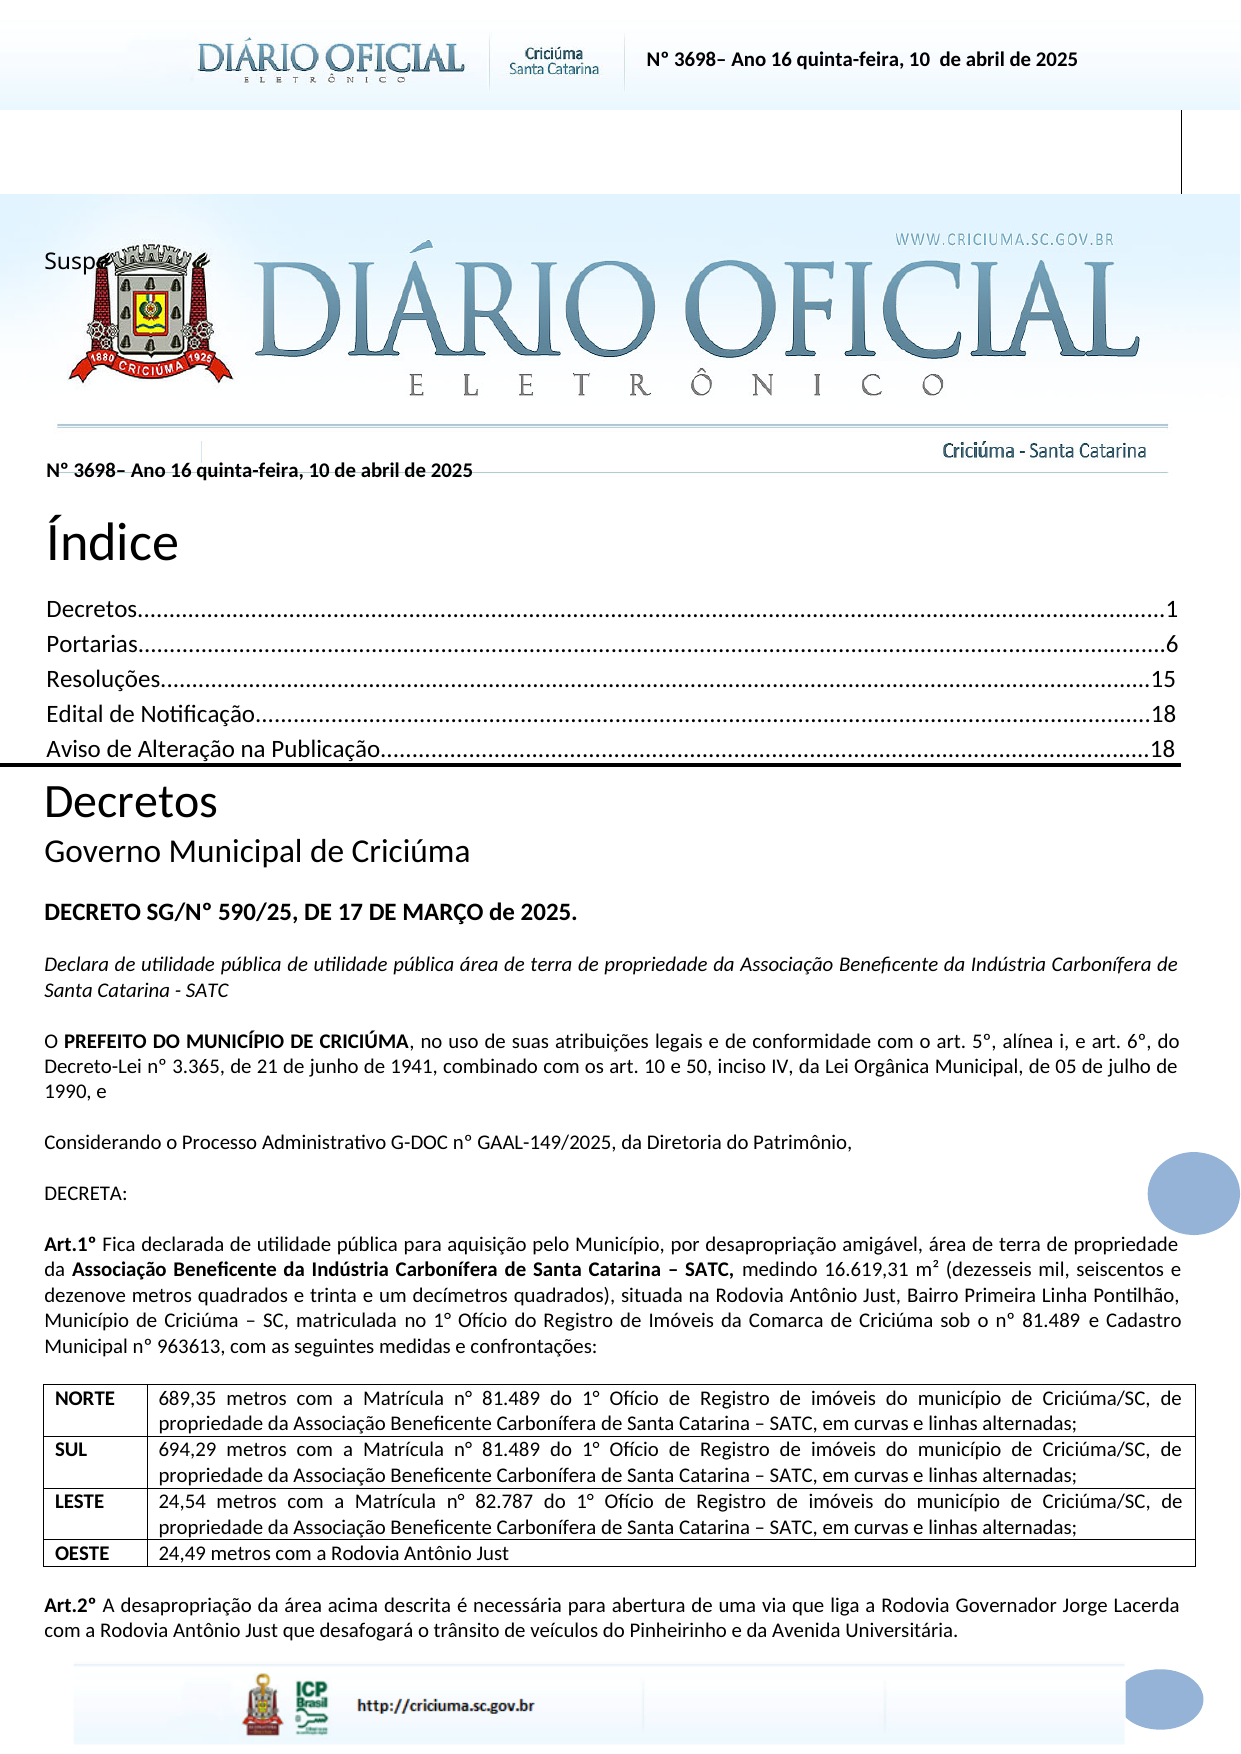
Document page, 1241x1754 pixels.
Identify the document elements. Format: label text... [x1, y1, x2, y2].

text Resoluções.............................................................................................................................................................15 [0, 663, 1181, 693]
text Edital de Notificação..............................................................................................................................................18 [0, 698, 1181, 728]
table_cell LESTE [44, 1489, 147, 1539]
text Decretos...................................................................................................................................................................1 [0, 593, 1181, 623]
text Aviso de Alteração na Publicação..........................................................................................................................18 [0, 733, 1181, 763]
table_cell 24,49 metros com a Rodovia Antônio Just [148, 1540, 1195, 1566]
table_header 689,35 metros com a Matrícula n° 81.489 do 1° Ofício de Registro de imóveis do município de Criciúma/SC, de propriedade da Associação Beneficente Carbonífera de Santa Catarina – SATC, em curvas e linhas alternadas; [148, 1385, 1195, 1436]
text Art.2º A desapropriação da área acima descrita é necessária para abertura de uma via que liga a Rodovia Governador Jorge Lacerda com a Rodovia Antônio Just que desafogará o trânsito de veículos do Pinheirinho e da Avenida Universitária. [44, 1592, 1181, 1643]
text O PREFEITO DO MUNICÍPIO DE CRICIÚMA, no uso de suas atribuições legais e de conformidade com o art. 5º, alínea i, e art. 6º, do Decreto-Lei nº 3.365, de 21 de junho de 1941, combinado com os art. 10 e 50, inciso IV, da Lei Orgânica Municipal, de 05 de julho de 1990, e [44, 1028, 1181, 1104]
text Considerando o Processo Administrativo G-DOC nº GAAL-149/2025, da Diretoria do Patrimônio, [44, 1129, 1181, 1155]
text Governo Municipal de Criciúma [44, 829, 1181, 870]
text Declara de utilidade pública de utilidade pública área de terra de propriedade da Associação Beneficente da Indústria Carbonífera de Santa Catarina - SATC [44, 952, 1181, 1002]
table_header NORTE [44, 1385, 147, 1436]
text DECRETO SG/Nº 590/25, DE 17 DE MARÇO de 2025. [44, 896, 1181, 926]
text Art.1º Fica declarada de utilidade pública para aquisição pelo Município, por desapropriação amigável, área de terra de propriedade da Associação Beneficente da Indústria Carbonífera de Santa Catarina – SATC, medindo 16.619,31 m² (dezesseis mil, seiscentos e dezenove metros quadrados e trinta e um decímetros quadrados), situada na Rodovia Antônio Just, Bairro Primeira Linha Pontilhão, Município de Criciúma – SC, matriculada no 1° Ofício do Registro de Imóveis da Comarca de Criciúma sob o nº 81.489 e Cadastro Municipal nº 963613, com as seguintes medidas e confrontações: [44, 1231, 1181, 1358]
table_cell 24,54 metros com a Matrícula n° 82.787 do 1° Ofício de Registro de imóveis do município de Criciúma/SC, de propriedade da Associação Beneficente Carbonífera de Santa Catarina – SATC, em curvas e linhas alternadas; [148, 1489, 1195, 1539]
table_cell OESTE [44, 1540, 147, 1566]
text Portarias...................................................................................................................................................................6 [0, 628, 1181, 658]
table_cell SUL [44, 1437, 147, 1487]
text DECRETA: [44, 1180, 1149, 1206]
table_cell 694,29 metros com a Matrícula n° 81.489 do 1° Ofício de Registro de imóveis do município de Criciúma/SC, de propriedade da Associação Beneficente Carbonífera de Santa Catarina – SATC, em curvas e linhas alternadas; [148, 1437, 1195, 1487]
text Decretos [44, 771, 1181, 829]
